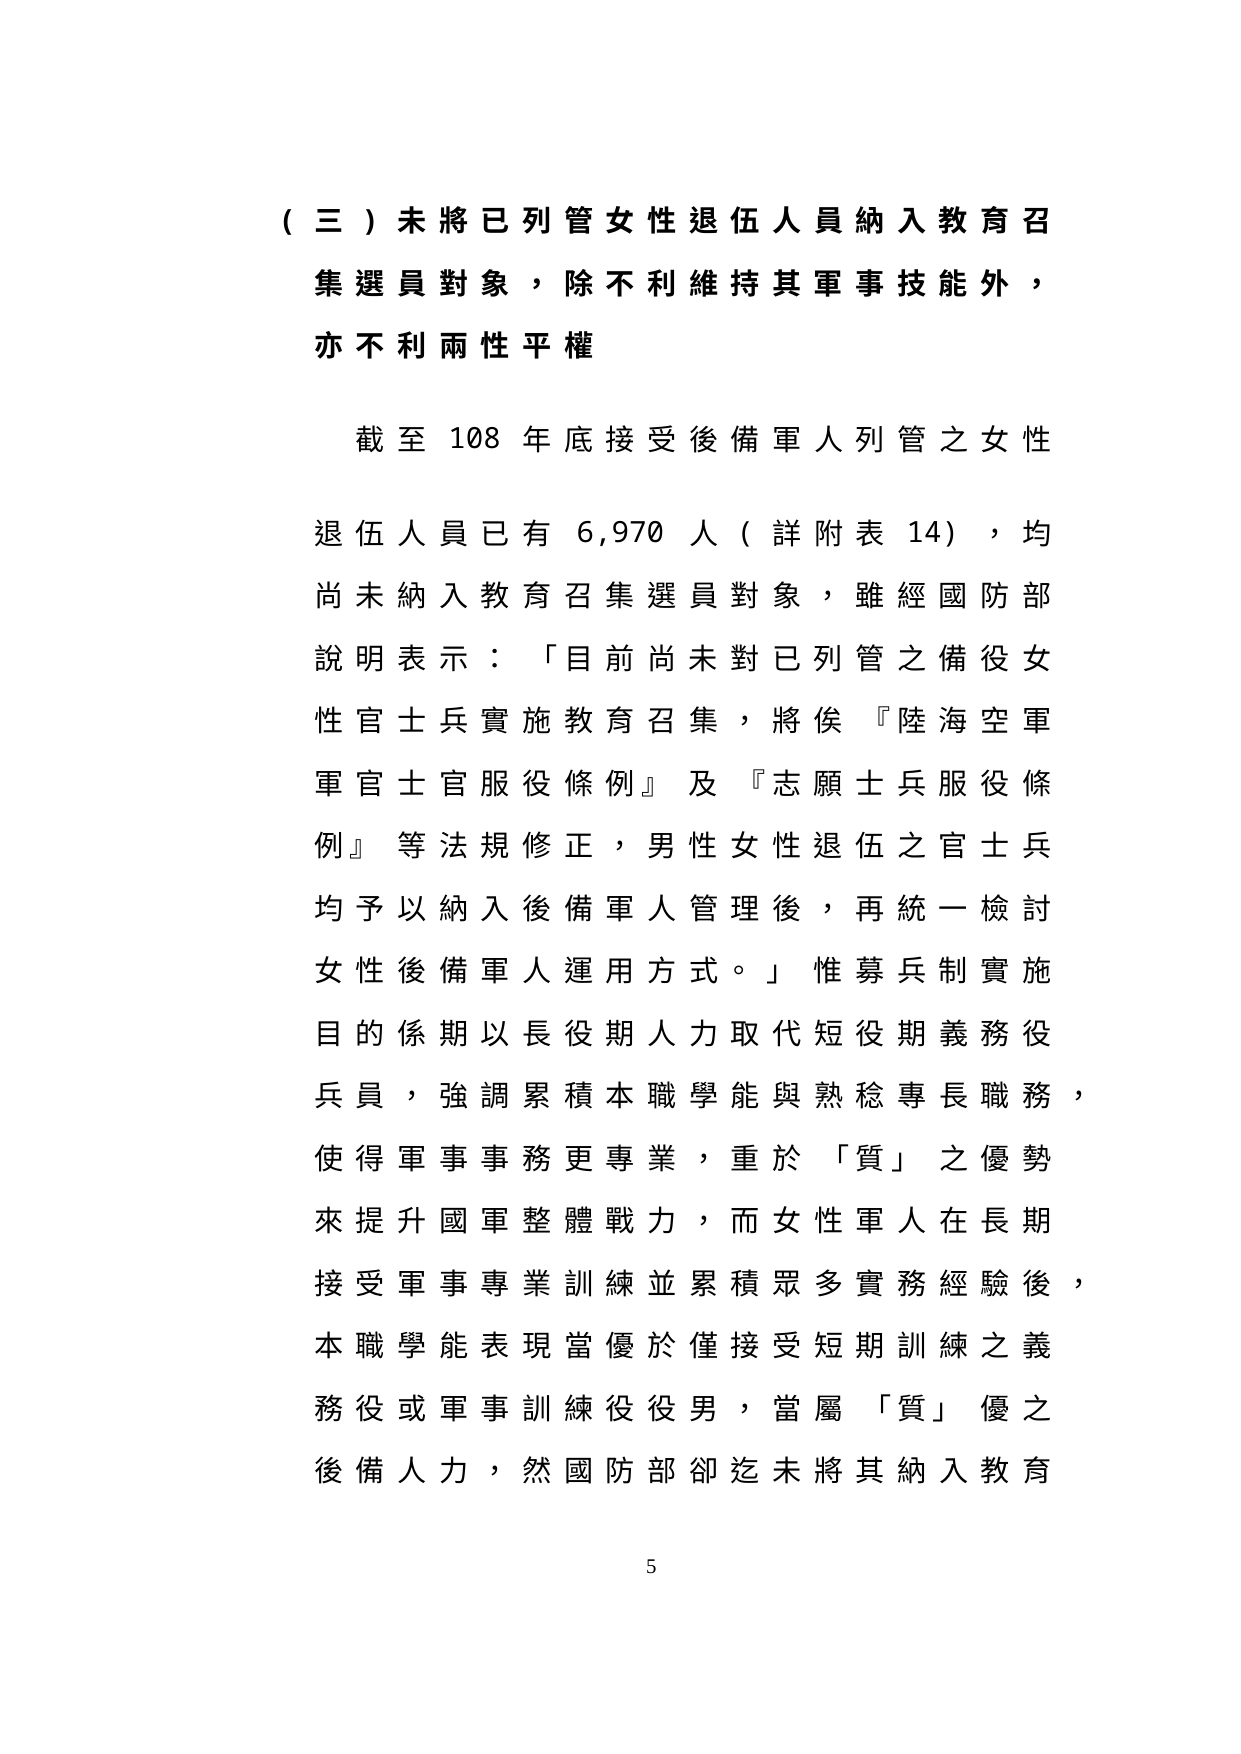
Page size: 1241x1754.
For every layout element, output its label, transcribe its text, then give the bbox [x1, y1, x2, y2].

text 截至108年底接受後備軍人列管之女性退伍人員已有6,970人(詳附表14)，均尚未納入教育召集選員對象，雖經國防部說明表示：「目前尚未對已列管之備役女性官士兵實施教育召集，將俟『陸海空軍軍官士官服役條例』及『志願士兵服役條例』等法規修正，男性女性退伍之官士兵均予以納入後備軍人管理後，再統一檢討女性後備軍人運用方式。」惟募兵制實施目的係期以長役期人力取代短役期義務役兵員，強調累積本職學能與熟稔專長職務，使得軍事事務更專業，重於「質」之優勢來提升國軍整體戰力，而女性軍人在長期接受軍事專業訓練並累積眾多實務經驗後，本職學能表現當優於僅接受短期訓練之義務役或軍事訓練役役男，當屬「質」優之後備人力，然國防部卻迄未將其納入教育召集選員對象，除使列管作業僅徒具形式，不利維持女性退伍人員軍事技能外，亦不利兩性平權。 [271, 365, 1058, 1490]
text (三)未將已列管女性退伍人員納入教育召集選員對象，除不利維持其軍事技能外，亦不利兩性平權 [242, 177, 1058, 365]
